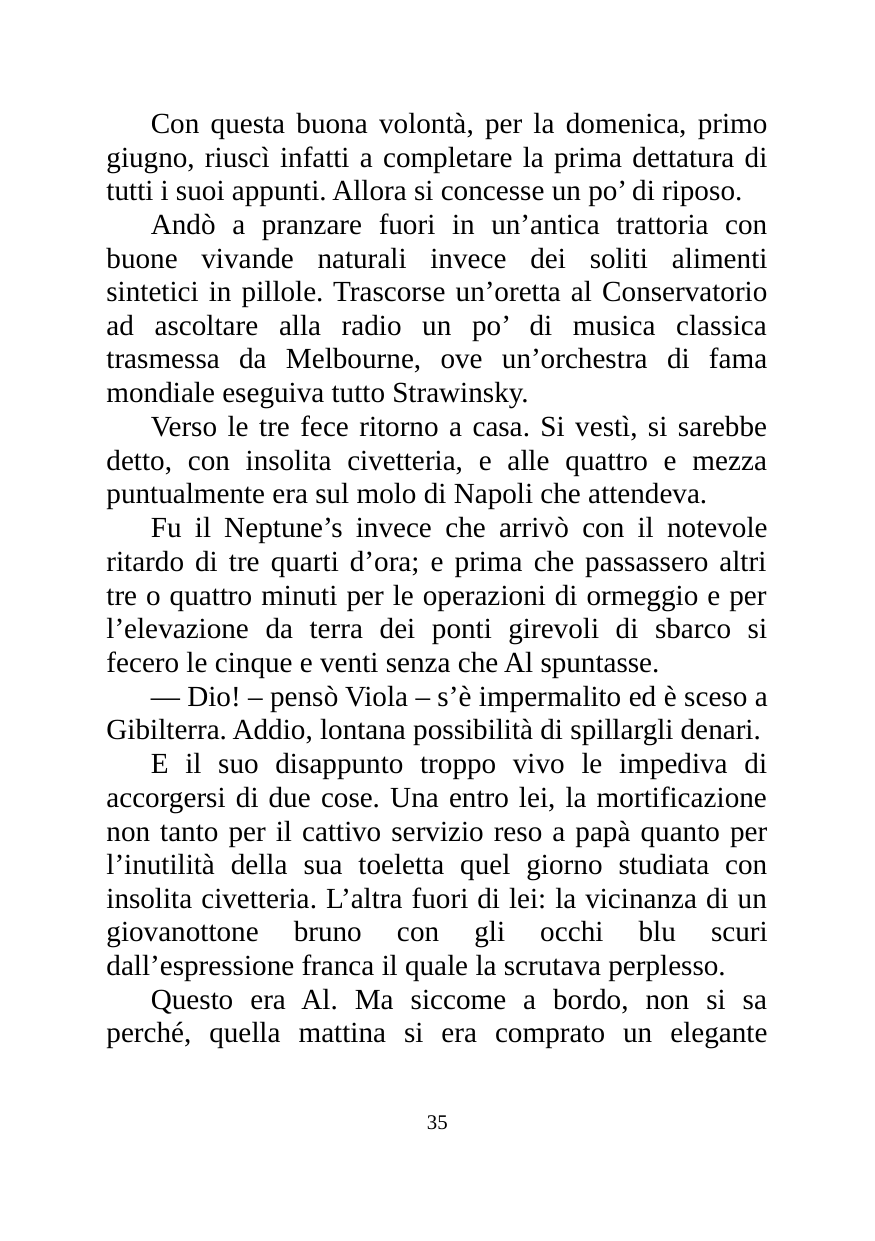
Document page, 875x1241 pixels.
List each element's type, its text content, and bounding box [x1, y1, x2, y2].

text Verso le tre fece ritorno a casa. Si vestì, si sarebbe detto, con insolita civetteria, e alle quattro e mezza puntualmente era sul molo di Napoli che attendeva. [106, 409, 768, 510]
text Questo era Al. Ma siccome a bordo, non si sa perché, quella mattina si era comprato un elegante [106, 982, 768, 1049]
text — Dio! – pensò Viola – s’è impermalito ed è sceso a Gibilterra. Addio, lontana possibilità di spillargli denari. [106, 679, 768, 746]
text Andò a pranzare fuori in un’antica trattoria con buone vivande naturali invece dei soliti alimenti sintetici in pillole. Trascorse un’oretta al Conservatorio ad ascoltare alla radio un po’ di musica classica trasmessa da Melbourne, ove un’orchestra di fama mondiale eseguiva tutto Strawinsky. [106, 207, 768, 409]
text E il suo disappunto troppo vivo le impediva di accorgersi di due cose. Una entro lei, la mortificazione non tanto per il cattivo servizio reso a papà quanto per l’inutilità della sua toeletta quel giorno studiata con insolita civetteria. L’altra fuori di lei: la vicinanza di un giovanottone bruno con gli occhi blu scuri dall’espressione franca il quale la scrutava perplesso. [106, 747, 768, 981]
text Con questa buona volontà, per la domenica, primo giugno, riuscì infatti a completare la prima dettatura di tutti i suoi appunti. Allora si concesse un po’ di riposo. [106, 106, 768, 207]
text Fu il Neptune’s invece che arrivò con il notevole ritardo di tre quarti d’ora; e prima che passassero altri tre o quattro minuti per le operazioni di ormeggio e per l’elevazione da terra dei ponti girevoli di sbarco si fecero le cinque e venti senza che Al spuntasse. [106, 511, 768, 678]
